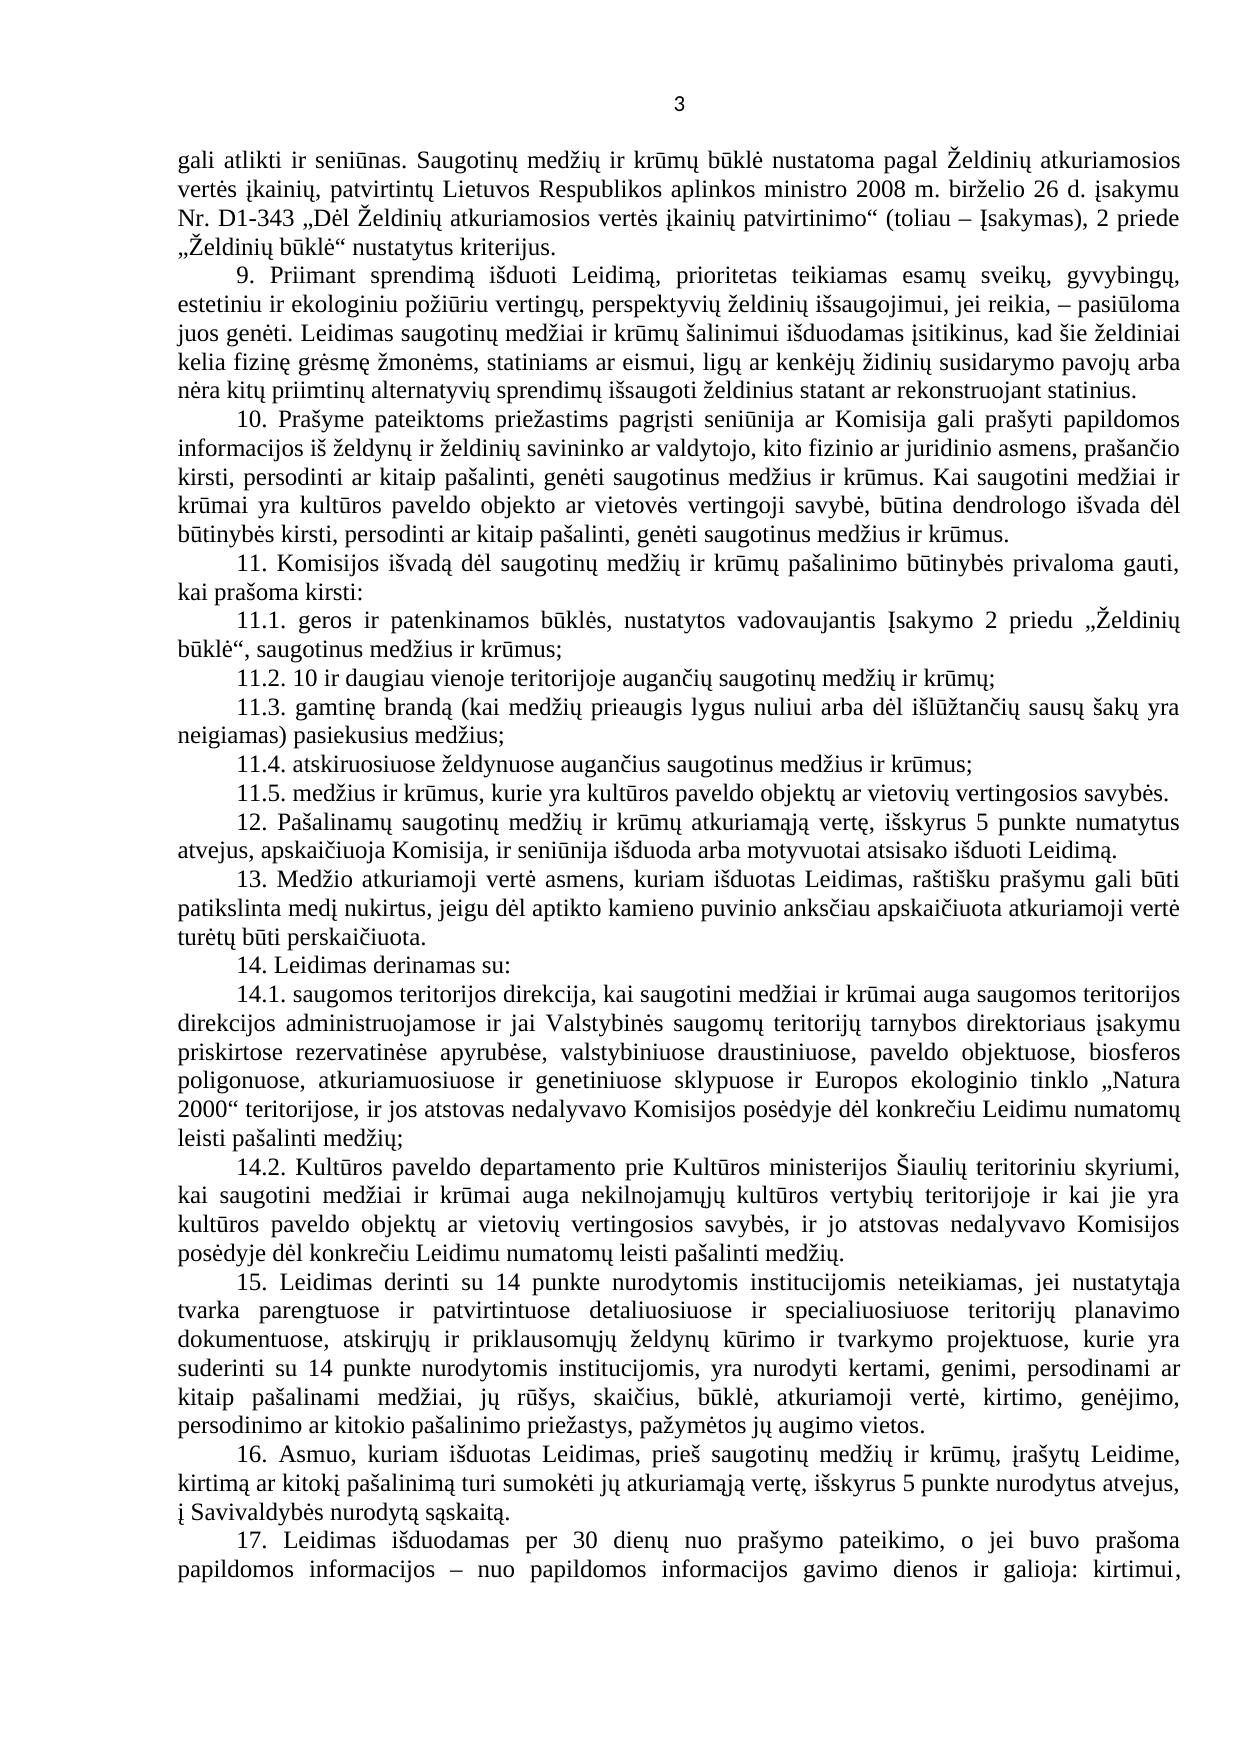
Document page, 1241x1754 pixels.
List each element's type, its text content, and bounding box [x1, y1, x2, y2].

text 14.1. saugomos teritorijos direkcija, kai saugotini medžiai ir krūmai auga saugomos teritorijos direkcijos administruojamose ir jai Valstybinės saugomų teritorijų tarnybos direktoriaus įsakymu priskirtose rezervatinėse apyrubėse, valstybiniuose draustiniuose, paveldo objektuose, biosferos poligonuose, atkuriamuosiuose ir genetiniuose sklypuose ir Europos ekologinio tinklo „Natura 2000“ teritorijose, ir jos atstovas nedalyvavo Komisijos posėdyje dėl konkrečiu Leidimu numatomų leisti pašalinti medžių; [177, 979, 1181, 1152]
text 14. Leidimas derinamas su: [177, 950, 1181, 979]
text 11.5. medžius ir krūmus, kurie yra kultūros paveldo objektų ar vietovių vertingosios savybės. [177, 778, 1181, 807]
text 13. Medžio atkuriamoji vertė asmens, kuriam išduotas Leidimas, raštišku prašymu gali būti patikslinta medį nukirtus, jeigu dėl aptikto kamieno puvinio anksčiau apskaičiuota atkuriamoji vertė turėtų būti perskaičiuota. [177, 864, 1181, 950]
text gali atlikti ir seniūnas. Saugotinų medžių ir krūmų būklė nustatoma pagal Želdinių atkuriamosios vertės įkainių, patvirtintų Lietuvos Respublikos aplinkos ministro 2008 m. birželio 26 d. įsakymu Nr. D1-343 „Dėl Želdinių atkuriamosios vertės įkainių patvirtinimo“ (toliau – Įsakymas), 2 priede „Želdinių būklė“ nustatytus kriterijus. [177, 145, 1181, 260]
text 17. Leidimas išduodamas per 30 dienų nuo prašymo pateikimo, o jei buvo prašoma papildomos informacijos – nuo papildomos informacijos gavimo dienos ir galioja: kirtimui, [177, 1525, 1181, 1583]
text 11.2. 10 ir daugiau vienoje teritorijoje augančių saugotinų medžių ir krūmų; [177, 663, 1181, 692]
text 11.4. atskiruosiuose želdynuose augančius saugotinus medžius ir krūmus; [177, 749, 1181, 778]
text 12. Pašalinamų saugotinų medžių ir krūmų atkuriamąją vertę, išskyrus 5 punkte numatytus atvejus, apskaičiuoja Komisija, ir seniūnija išduoda arba motyvuotai atsisako išduoti Leidimą. [177, 807, 1181, 864]
text 10. Prašyme pateiktoms priežastims pagrįsti seniūnija ar Komisija gali prašyti papildomos informacijos iš želdynų ir želdinių savininko ar valdytojo, kito fizinio ar juridinio asmens, prašančio kirsti, persodinti ar kitaip pašalinti, genėti saugotinus medžius ir krūmus. Kai saugotini medžiai ir krūmai yra kultūros paveldo objekto ar vietovės vertingoji savybė, būtina dendrologo išvada dėl būtinybės kirsti, persodinti ar kitaip pašalinti, genėti saugotinus medžius ir krūmus. [177, 404, 1181, 548]
text 11.3. gamtinę brandą (kai medžių prieaugis lygus nuliui arba dėl išlūžtančių sausų šakų yra neigiamas) pasiekusius medžius; [177, 692, 1181, 749]
text 11.1. geros ir patenkinamos būklės, nustatytos vadovaujantis Įsakymo 2 priedu „Želdinių būklė“, saugotinus medžius ir krūmus; [177, 605, 1181, 663]
text 16. Asmuo, kuriam išduotas Leidimas, prieš saugotinų medžių ir krūmų, įrašytų Leidime, kirtimą ar kitokį pašalinimą turi sumokėti jų atkuriamąją vertę, išskyrus 5 punkte nurodytus atvejus, į Savivaldybės nurodytą sąskaitą. [177, 1439, 1181, 1525]
text 14.2. Kultūros paveldo departamento prie Kultūros ministerijos Šiaulių teritoriniu skyriumi, kai saugotini medžiai ir krūmai auga nekilnojamųjų kultūros vertybių teritorijoje ir kai jie yra kultūros paveldo objektų ar vietovių vertingosios savybės, ir jo atstovas nedalyvavo Komisijos posėdyje dėl konkrečiu Leidimu numatomų leisti pašalinti medžių. [177, 1152, 1181, 1267]
text 11. Komisijos išvadą dėl saugotinų medžių ir krūmų pašalinimo būtinybės privaloma gauti, kai prašoma kirsti: [177, 548, 1181, 605]
text 9. Priimant sprendimą išduoti Leidimą, prioritetas teikiamas esamų sveikų, gyvybingų, estetiniu ir ekologiniu požiūriu vertingų, perspektyvių želdinių išsaugojimui, jei reikia, – pasiūloma juos genėti. Leidimas saugotinų medžiai ir krūmų šalinimui išduodamas įsitikinus, kad šie želdiniai kelia fizinę grėsmę žmonėms, statiniams ar eismui, ligų ar kenkėjų židinių susidarymo pavojų arba nėra kitų priimtinų alternatyvių sprendimų išsaugoti želdinius statant ar rekonstruojant statinius. [177, 260, 1181, 404]
text 15. Leidimas derinti su 14 punkte nurodytomis institucijomis neteikiamas, jei nustatytąja tvarka parengtuose ir patvirtintuose detaliuosiuose ir specialiuosiuose teritorijų planavimo dokumentuose, atskirųjų ir priklausomųjų želdynų kūrimo ir tvarkymo projektuose, kurie yra suderinti su 14 punkte nurodytomis institucijomis, yra nurodyti kertami, genimi, persodinami ar kitaip pašalinami medžiai, jų rūšys, skaičius, būklė, atkuriamoji vertė, kirtimo, genėjimo, persodinimo ar kitokio pašalinimo priežastys, pažymėtos jų augimo vietos. [177, 1267, 1181, 1439]
